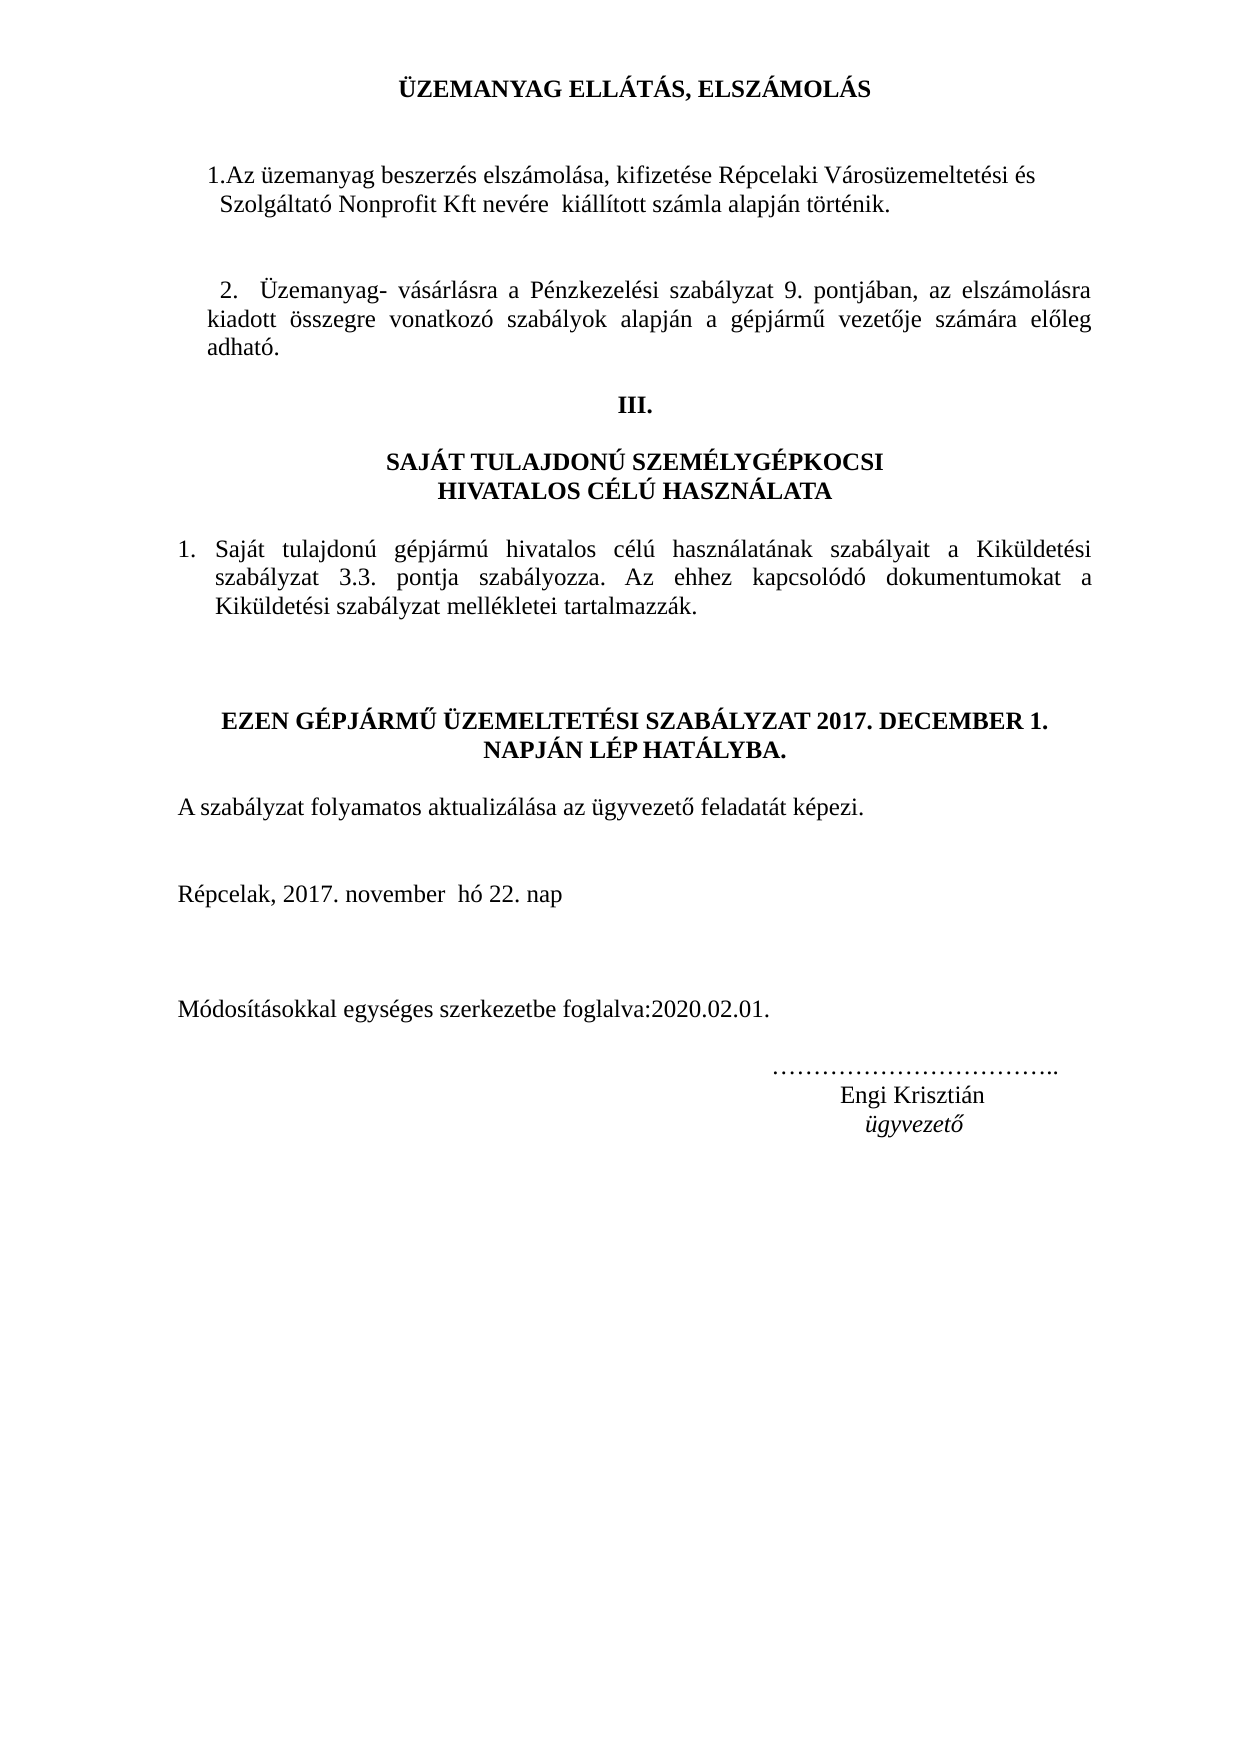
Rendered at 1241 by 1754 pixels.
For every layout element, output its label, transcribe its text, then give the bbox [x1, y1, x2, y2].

text Engi Krisztián [177, 1080, 1092, 1109]
text ÜZEMANYAG ELLÁTÁS, ELSZÁMOLÁS [177, 74, 1092, 102]
list Saját tulajdonú gépjármú hivatalos célú használatának szabályait a Kiküldetési szabályzat 3.3. pontja szabályozza. Az ehhez kapcsolódó dokumentumokat a Kiküldetési szabályzat mellékletei tartalmazzák. [177, 534, 1092, 620]
text Módosításokkal egységes szerkezetbe foglalva:2020.02.01. [177, 994, 1092, 1022]
text …………………………….. [177, 1051, 1092, 1080]
text Saját tulajdonú személygépkocsi [177, 447, 1092, 476]
text 1.Az üzemanyag beszerzés elszámolása, kifizetése Répcelaki Városüzemeltetési és [207, 160, 1092, 189]
text ügyvezető [177, 1109, 1092, 1137]
text Szolgáltató Nonprofit Kft nevére kiállított számla alapján történik. [207, 189, 1092, 217]
text III. [177, 390, 1092, 419]
text hivatalos célú használata [177, 476, 1092, 505]
text Ezen Gépjármű üzemeltetési szabályzat 2017. december 1. napján lép hatályba. [177, 706, 1092, 764]
text A szabályzat folyamatos aktualizálása az ügyvezető feladatát képezi. [177, 792, 1092, 821]
text 2. Üzemanyag- vásárlásra a Pénzkezelési szabályzat 9. pontjában, az elszámolásra kiadott összegre vonatkozó szabályok alapján a gépjármű vezetője számára előleg adható. [177, 275, 1092, 361]
text Répcelak, 2017. november hó 22. nap [177, 879, 1092, 907]
